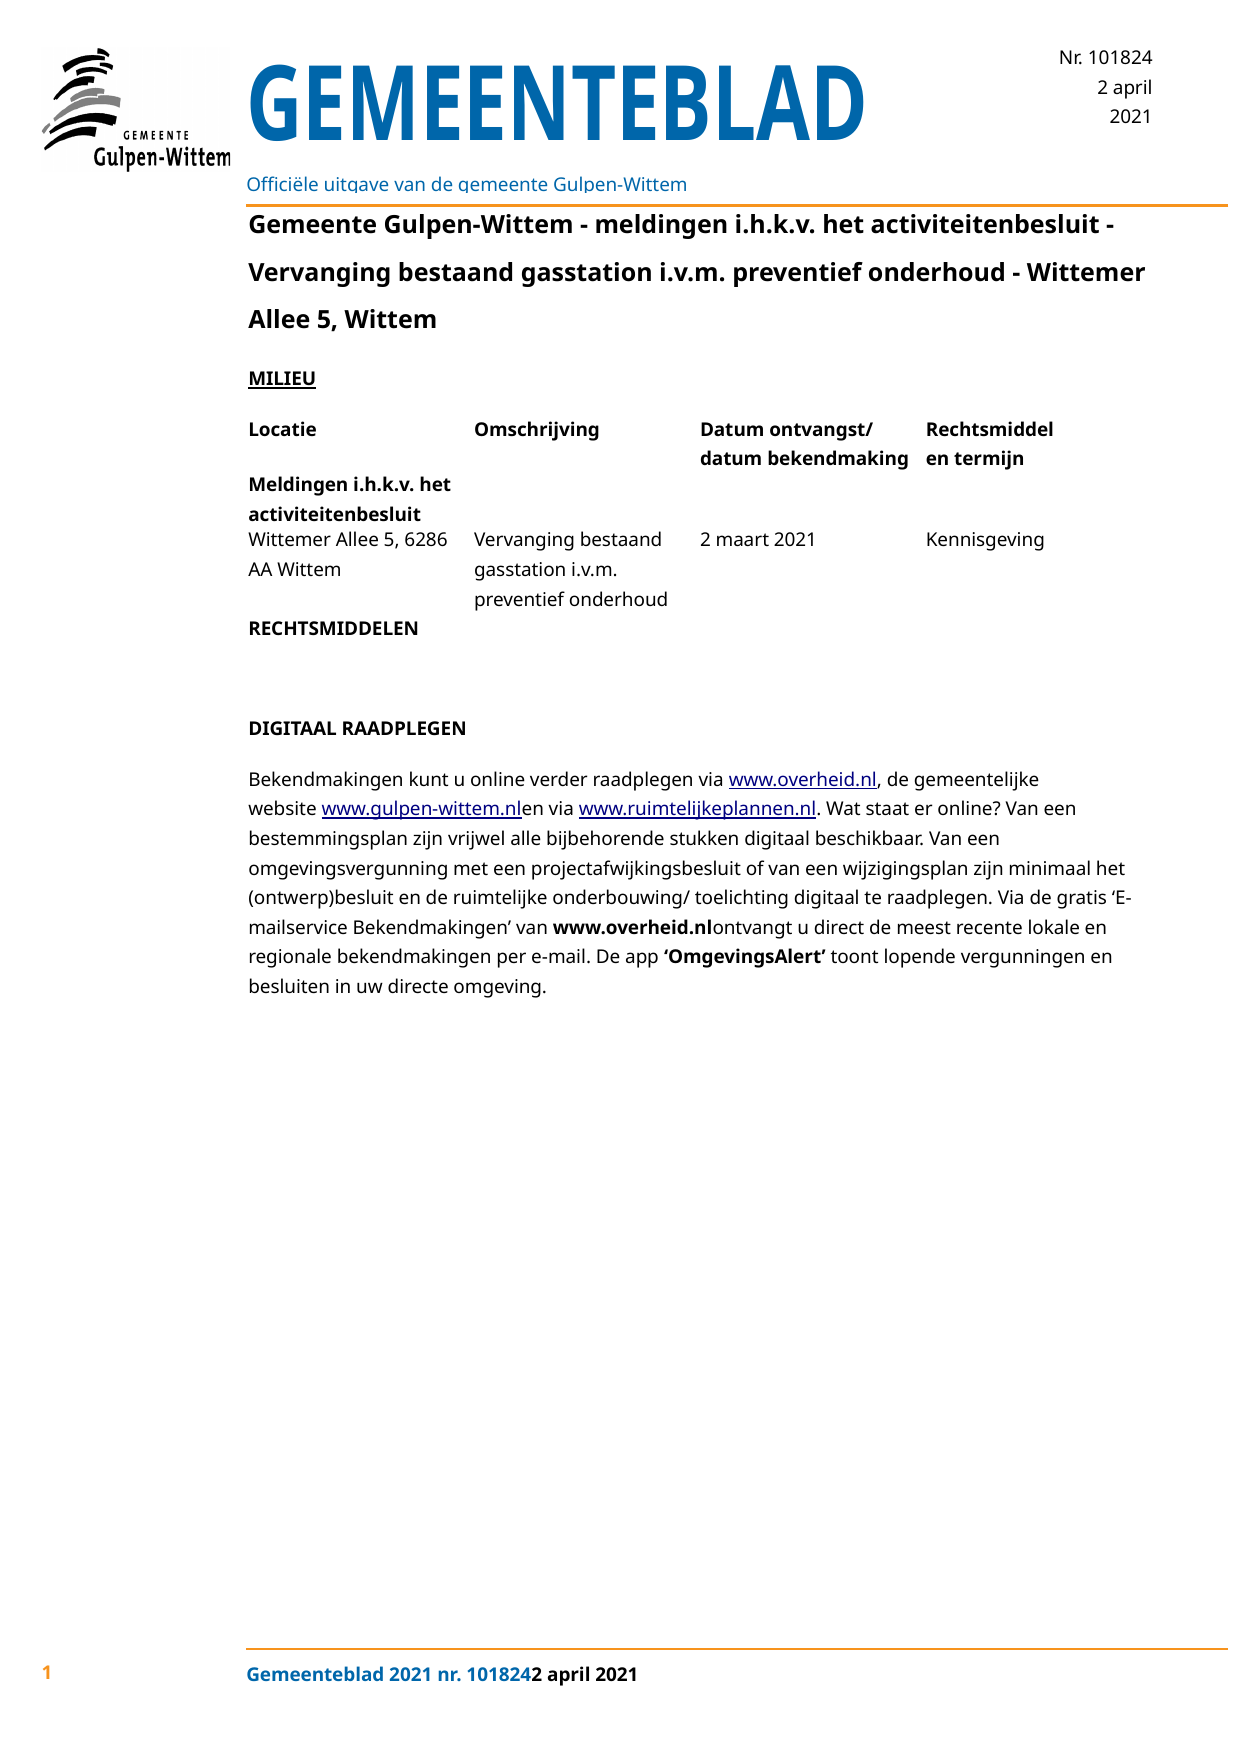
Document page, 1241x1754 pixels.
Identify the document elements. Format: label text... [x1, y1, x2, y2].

text RECHTSMIDDELEN [248, 615, 1152, 641]
table_cell Wittemer Allee 5, 6286 AA Wittem [248, 527, 474, 612]
table_cell 2 maart 2021 [700, 527, 926, 612]
text MILIEU [248, 366, 1152, 391]
text Gemeente Gulpen-Wittem - meldingen i.h.k.v. het activiteitenbesluit - Vervanging bestaand gasstation i.v.m. preventief onderhoud - Wittemer Allee 5, Wittem [248, 207, 1152, 336]
table_cell Vervanging bestaand gasstation i.v.m. preventief onderhoud [474, 527, 700, 612]
table_cell [700, 471, 926, 527]
table_cell Meldingen i.h.k.v. het activiteitenbesluit [248, 471, 474, 527]
table_cell [926, 471, 1152, 527]
text Bekendmakingen kunt u online verder raadplegen via www.overheid.nl, de gemeentelijke website www.gulpen-wittem.nlen via www.ruimtelijkeplannen.nl. Wat staat er online? Van een bestemmingsplan zijn vrijwel alle bijbehorende stukken digitaal beschikbaar. Van een omgevingsvergunning met een projectafwijkingsbesluit of van een wijzigingsplan zijn minimaal het (ontwerp)besluit en de ruimtelijke onderbouwing/ toelichting digitaal te raadplegen. Via de gratis ‘E-mailservice Bekendmakingen’ van www.overheid.nlontvangt u direct de meest recente lokale en regionale bekendmakingen per e-mail. De app ‘OmgevingsAlert’ toont lopende vergunningen en besluiten in uw directe omgeving. [248, 766, 1152, 999]
picture [41, 47, 231, 172]
table_cell [474, 471, 700, 527]
table_header Datum ontvangst/ datum bekendmaking [700, 416, 926, 471]
table_cell Kennisgeving [926, 527, 1152, 612]
table_header Locatie [248, 416, 474, 471]
table_header Omschrijving [474, 416, 700, 471]
text DIGITAAL RAADPLEGEN [248, 716, 1152, 741]
table_header Rechtsmiddel en termijn [926, 416, 1152, 471]
